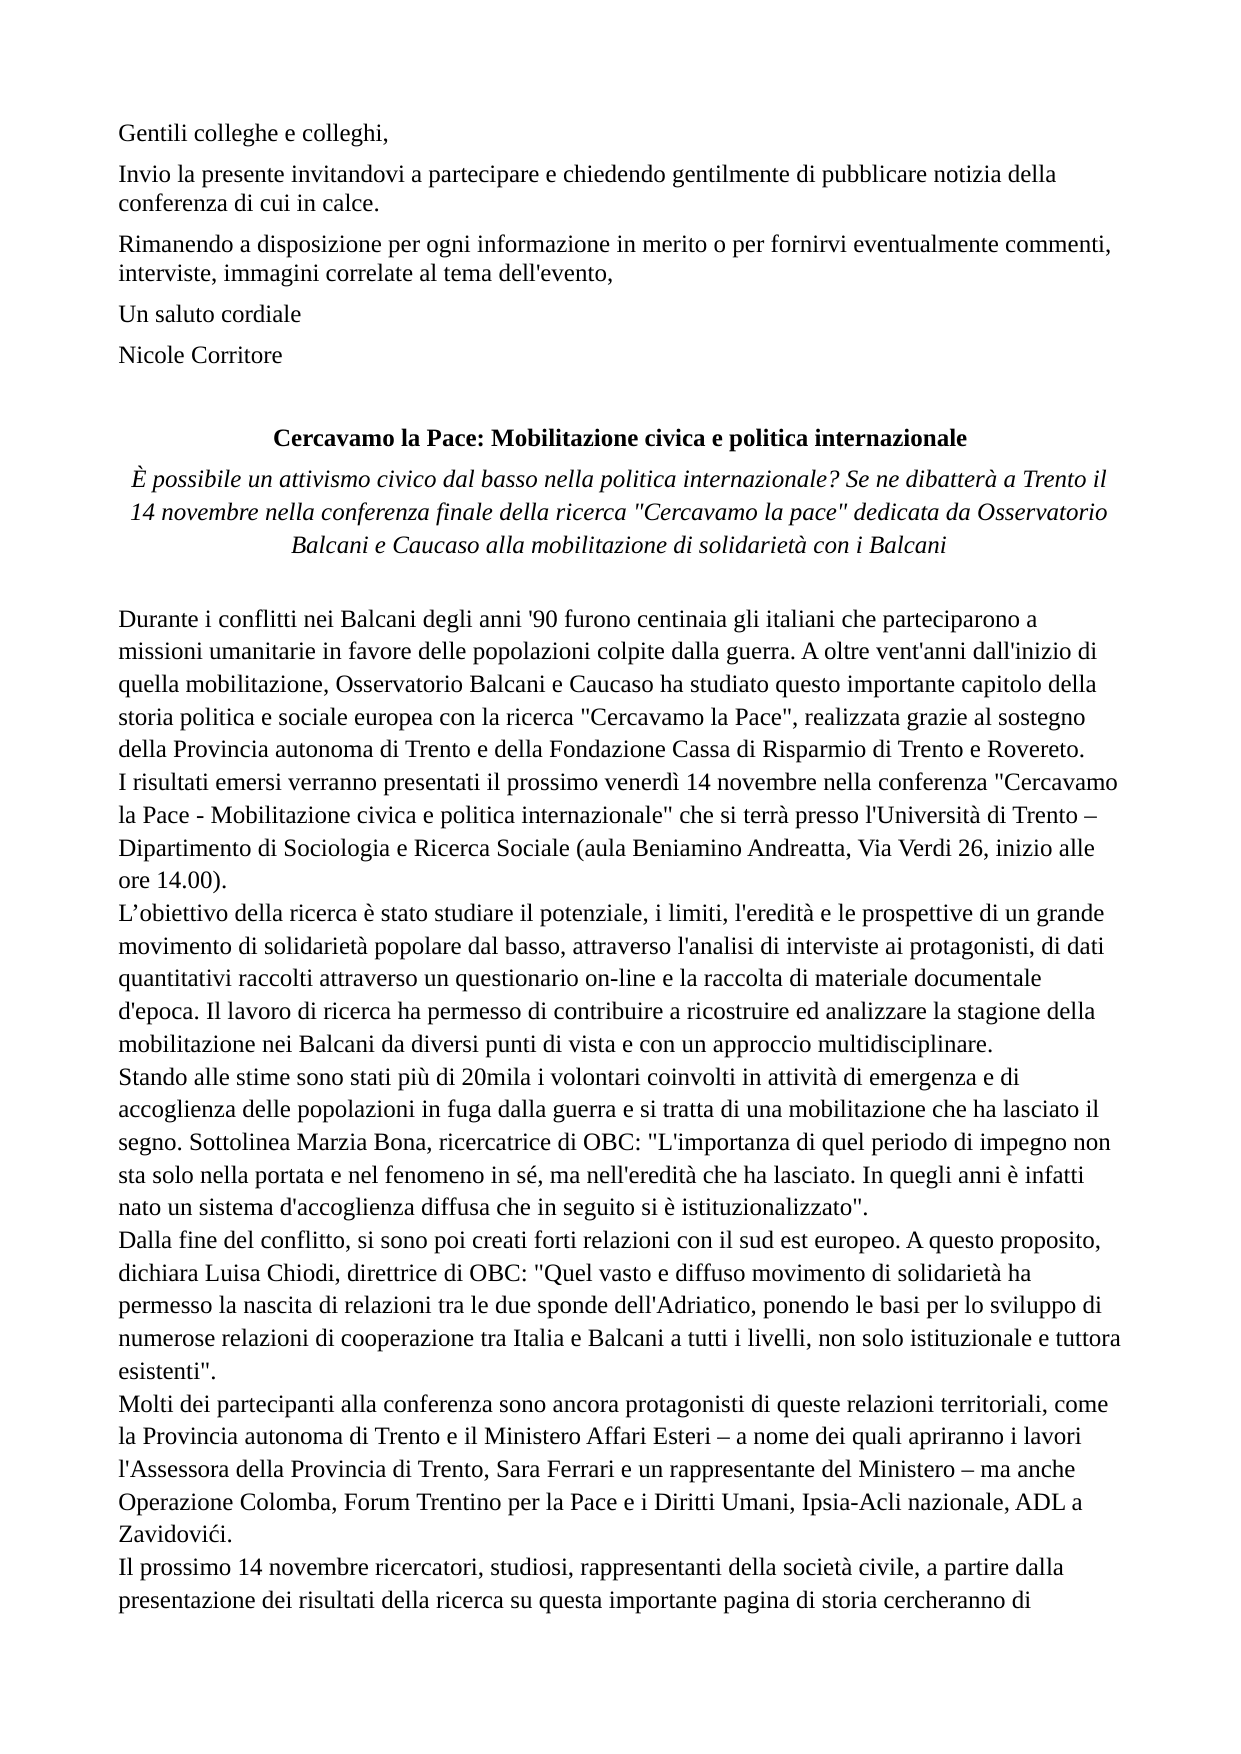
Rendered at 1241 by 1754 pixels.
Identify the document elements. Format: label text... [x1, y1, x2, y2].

text Dalla fine del conflitto, si sono poi creati forti relazioni con il sud est europeo. A questo proposito, dichiara Luisa Chiodi, direttrice di OBC: "Quel vasto e diffuso movimento di solidarietà ha permesso la nascita di relazioni tra le due sponde dell'Adriatico, ponendo le basi per lo sviluppo di numerose relazioni di cooperazione tra Italia e Balcani a tutti i livelli, non solo istituzionale e tuttora esistenti". [118, 1225, 1122, 1385]
text Stando alle stime sono stati più di 20mila i volontari coinvolti in attività di emergenza e di accoglienza delle popolazioni in fuga dalla guerra e si tratta di una mobilitazione che ha lasciato il segno. Sottolinea Marzia Bona, ricercatrice di OBC: "L'importanza di quel periodo di impegno non sta solo nella portata e nel fenomeno in sé, ma nell'eredità che ha lasciato. In quegli anni è infatti nato un sistema d'accoglienza diffusa che in seguito si è istituzionalizzato". [118, 1062, 1122, 1221]
text Gentili colleghe e colleghi, [118, 118, 1122, 147]
text L’obiettivo della ricerca è stato studiare il potenziale, i limiti, l'eredità e le prospettive di un grande movimento di solidarietà popolare dal basso, attraverso l'analisi di interviste ai protagonisti, di dati quantitativi raccolti attraverso un questionario on-line e la raccolta di materiale documentale d'epoca. Il lavoro di ricerca ha permesso di contribuire a ricostruire ed analizzare la stagione della mobilitazione nei Balcani da diversi punti di vista e con un approccio multidisciplinare. [118, 898, 1122, 1058]
text I risultati emersi verranno presentati il prossimo venerdì 14 novembre nella conferenza "Cercavamo la Pace - Mobilitazione civica e politica internazionale" che si terrà presso l'Università di Trento – Dipartimento di Sociologia e Ricerca Sociale (aula Beniamino Andreatta, Via Verdi 26, inizio alle ore 14.00). [118, 767, 1122, 894]
text È possibile un attivismo civico dal basso nella politica internazionale? Se ne dibatterà a Trento il 14 novembre nella conferenza finale della ricerca "Cercavamo la pace" dedicata da Osservatorio Balcani e Caucaso alla mobilitazione di solidarietà con i Balcani [118, 464, 1122, 558]
text Invio la presente invitandovi a partecipare e chiedendo gentilmente di pubblicare notizia della conferenza di cui in calce. [118, 159, 1122, 217]
text Molti dei partecipanti alla conferenza sono ancora protagonisti di queste relazioni territoriali, come la Provincia autonoma di Trento e il Ministero Affari Esteri – a nome dei quali apriranno i lavori l'Assessora della Provincia di Trento, Sara Ferrari e un rappresentante del Ministero – ma anche Operazione Colomba, Forum Trentino per la Pace e i Diritti Umani, Ipsia-Acli nazionale, ADL a Zavidovići. [118, 1389, 1122, 1548]
text Rimanendo a disposizione per ogni informazione in merito o per fornirvi eventualmente commenti, interviste, immagini correlate al tema dell'evento, [118, 229, 1122, 287]
text Un saluto cordiale [118, 299, 1122, 328]
text Il prossimo 14 novembre ricercatori, studiosi, rappresentanti della società civile, a partire dalla presentazione dei risultati della ricerca su questa importante pagina di storia cercheranno di [118, 1552, 1122, 1614]
text Cercavamo la Pace: Mobilitazione civica e politica internazionale [118, 423, 1122, 452]
text Nicole Corritore [118, 341, 1122, 369]
text Durante i conflitti nei Balcani degli anni '90 furono centinaia gli italiani che parteciparono a missioni umanitarie in favore delle popolazioni colpite dalla guerra. A oltre vent'anni dall'inizio di quella mobilitazione, Osservatorio Balcani e Caucaso ha studiato questo importante capitolo della storia politica e sociale europea con la ricerca "Cercavamo la Pace", realizzata grazie al sostegno della Provincia autonoma di Trento e della Fondazione Cassa di Risparmio di Trento e Rovereto. [118, 604, 1122, 763]
